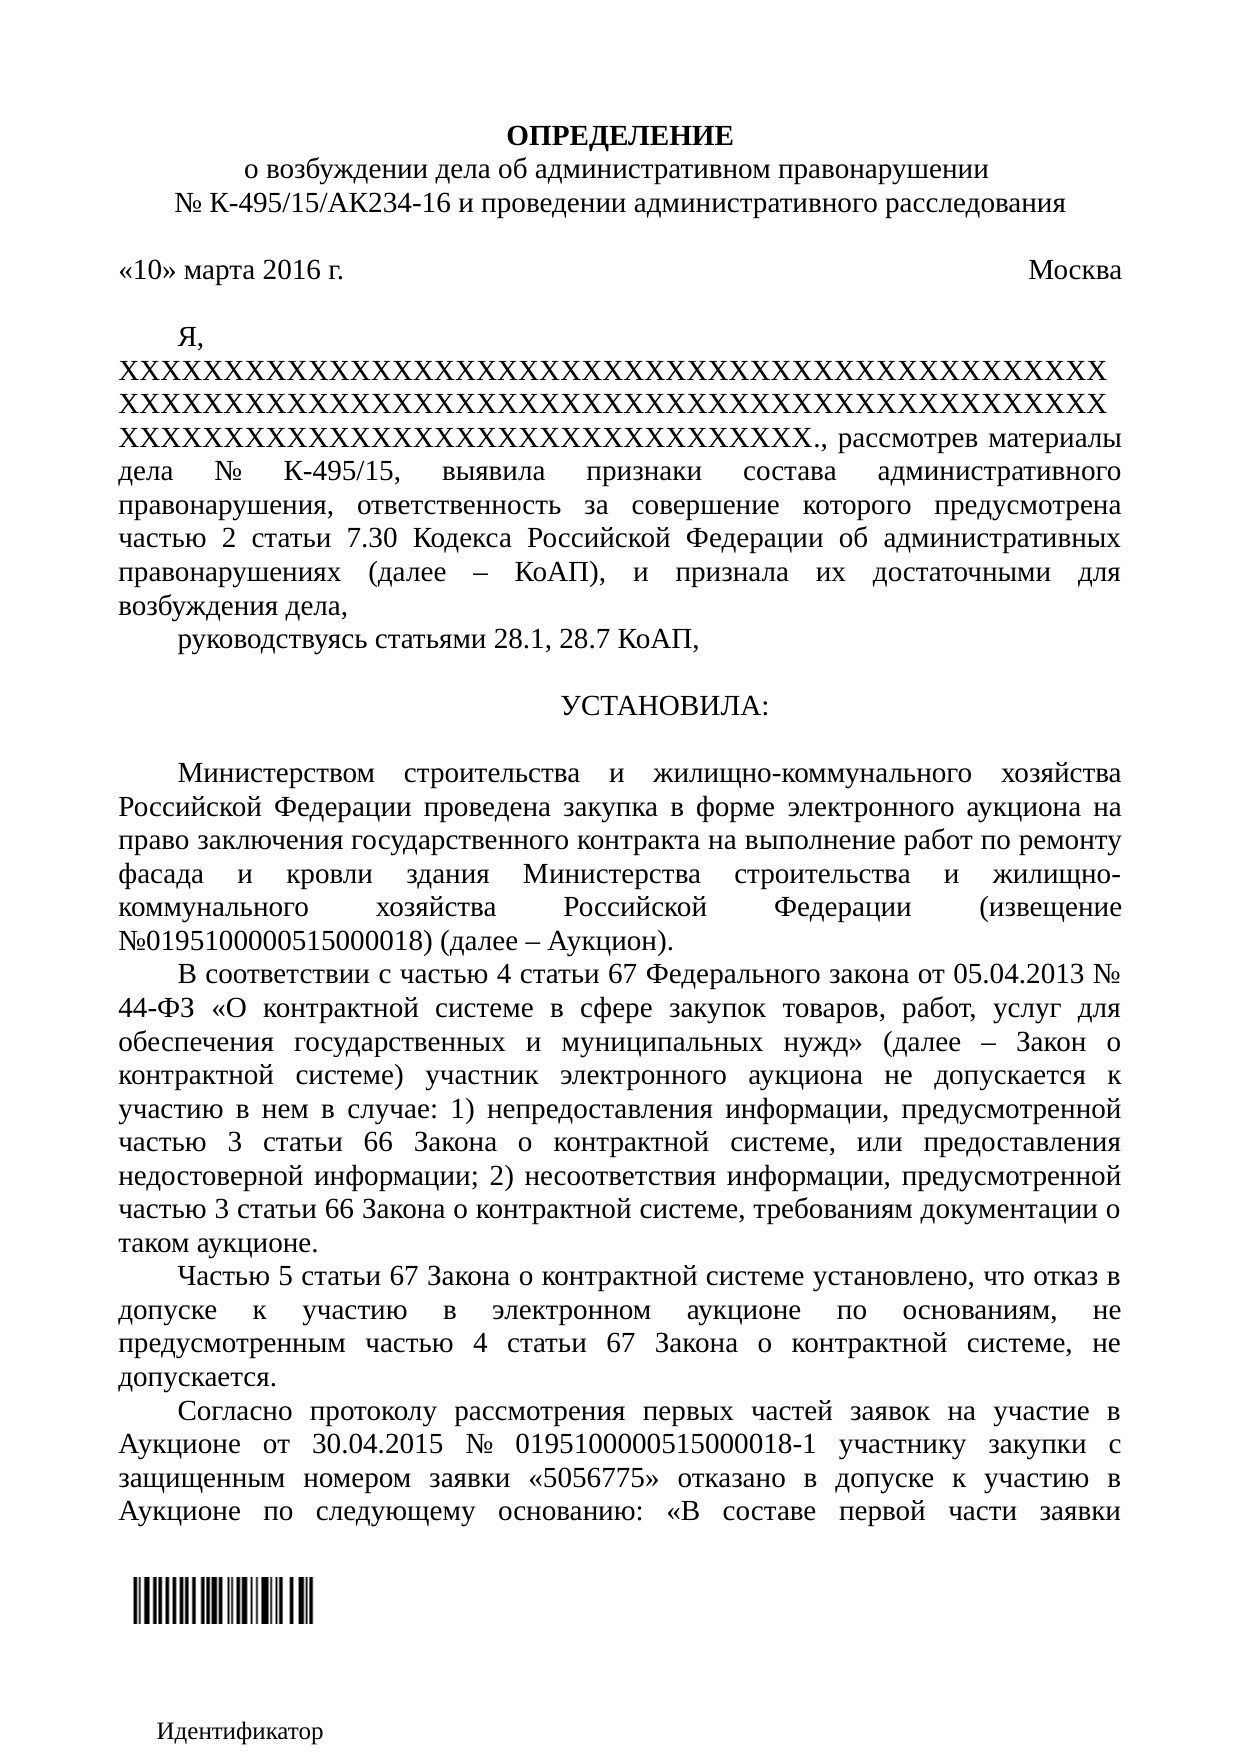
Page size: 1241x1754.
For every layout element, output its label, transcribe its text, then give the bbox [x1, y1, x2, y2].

text № К-495/15/АК234-16 и проведении административного расследования [118, 185, 1122, 219]
text Частью 5 статьи 67 Закона о контрактной системе установлено, что отказ в допуске к участию в электронном аукционе по основаниям, не предусмотренным частью 4 статьи 67 Закона о контрактной системе, не допускается. [118, 1258, 1122, 1393]
text Министерством строительства и жилищно-коммунального хозяйства Российской Федерации проведена закупка в форме электронного аукциона на право заключения государственного контракта на выполнение работ по ремонту фасада и кровли здания Министерства строительства и жилищно-коммунального хозяйства Российской Федерации (извещение №0195100000515000018) (далее – Аукцион). [118, 755, 1122, 957]
text В соответствии с частью 4 статьи 67 Федерального закона от 05.04.2013 № 44-ФЗ «О контрактной системе в сфере закупок товаров, работ, услуг для обеспечения государственных и муниципальных нужд» (далее – Закон о контрактной системе) участник электронного аукциона не допускается к участию в нем в случае: 1) непредоставления информации, предусмотренной частью 3 статьи 66 Закона о контрактной системе, или предоставления недостоверной информации; 2) несоответствия информации, предусмотренной частью 3 статьи 66 Закона о контрактной системе, требованиям документации о таком аукционе. [118, 957, 1122, 1258]
text «10» марта 2016 г. Москва [118, 252, 1122, 286]
text ОПРЕДЕЛЕНИЕ [118, 118, 1122, 152]
picture [118, 1577, 331, 1624]
text Я, XXXXXXXXXXXXXXXXXXXXXXXXXXXXXXXXXXXXXXXXXXXXXXXXXXXXXXXXXXXXXXXXXXXXXXXXXXXXXXXXXXXXXXXXXXXXXXXXXXXXXXXXXXXXXXXXXXXXXXXXXXXXXXX., рассмотрев материалы дела № К-495/15, выявила признаки состава административного правонарушения, ответственность за совершение которого предусмотрена частью 2 статьи 7.30 Кодекса Российской Федерации об административных правонарушениях (далее – КоАП), и признала их достаточными для возбуждения дела, [118, 319, 1122, 621]
text о возбуждении дела об административном правонарушении [118, 152, 1122, 185]
text руководствуясь статьями 28.1, 28.7 КоАП, [118, 621, 1122, 655]
text УСТАНОВИЛА: [118, 688, 1122, 722]
text Согласно протоколу рассмотрения первых частей заявок на участие в Аукционе от 30.04.2015 № 0195100000515000018-1 участнику закупки с защищенным номером заявки «5056775» отказано в допуске к участию в Аукционе по следующему основанию: «В составе первой части заявки [118, 1393, 1122, 1527]
